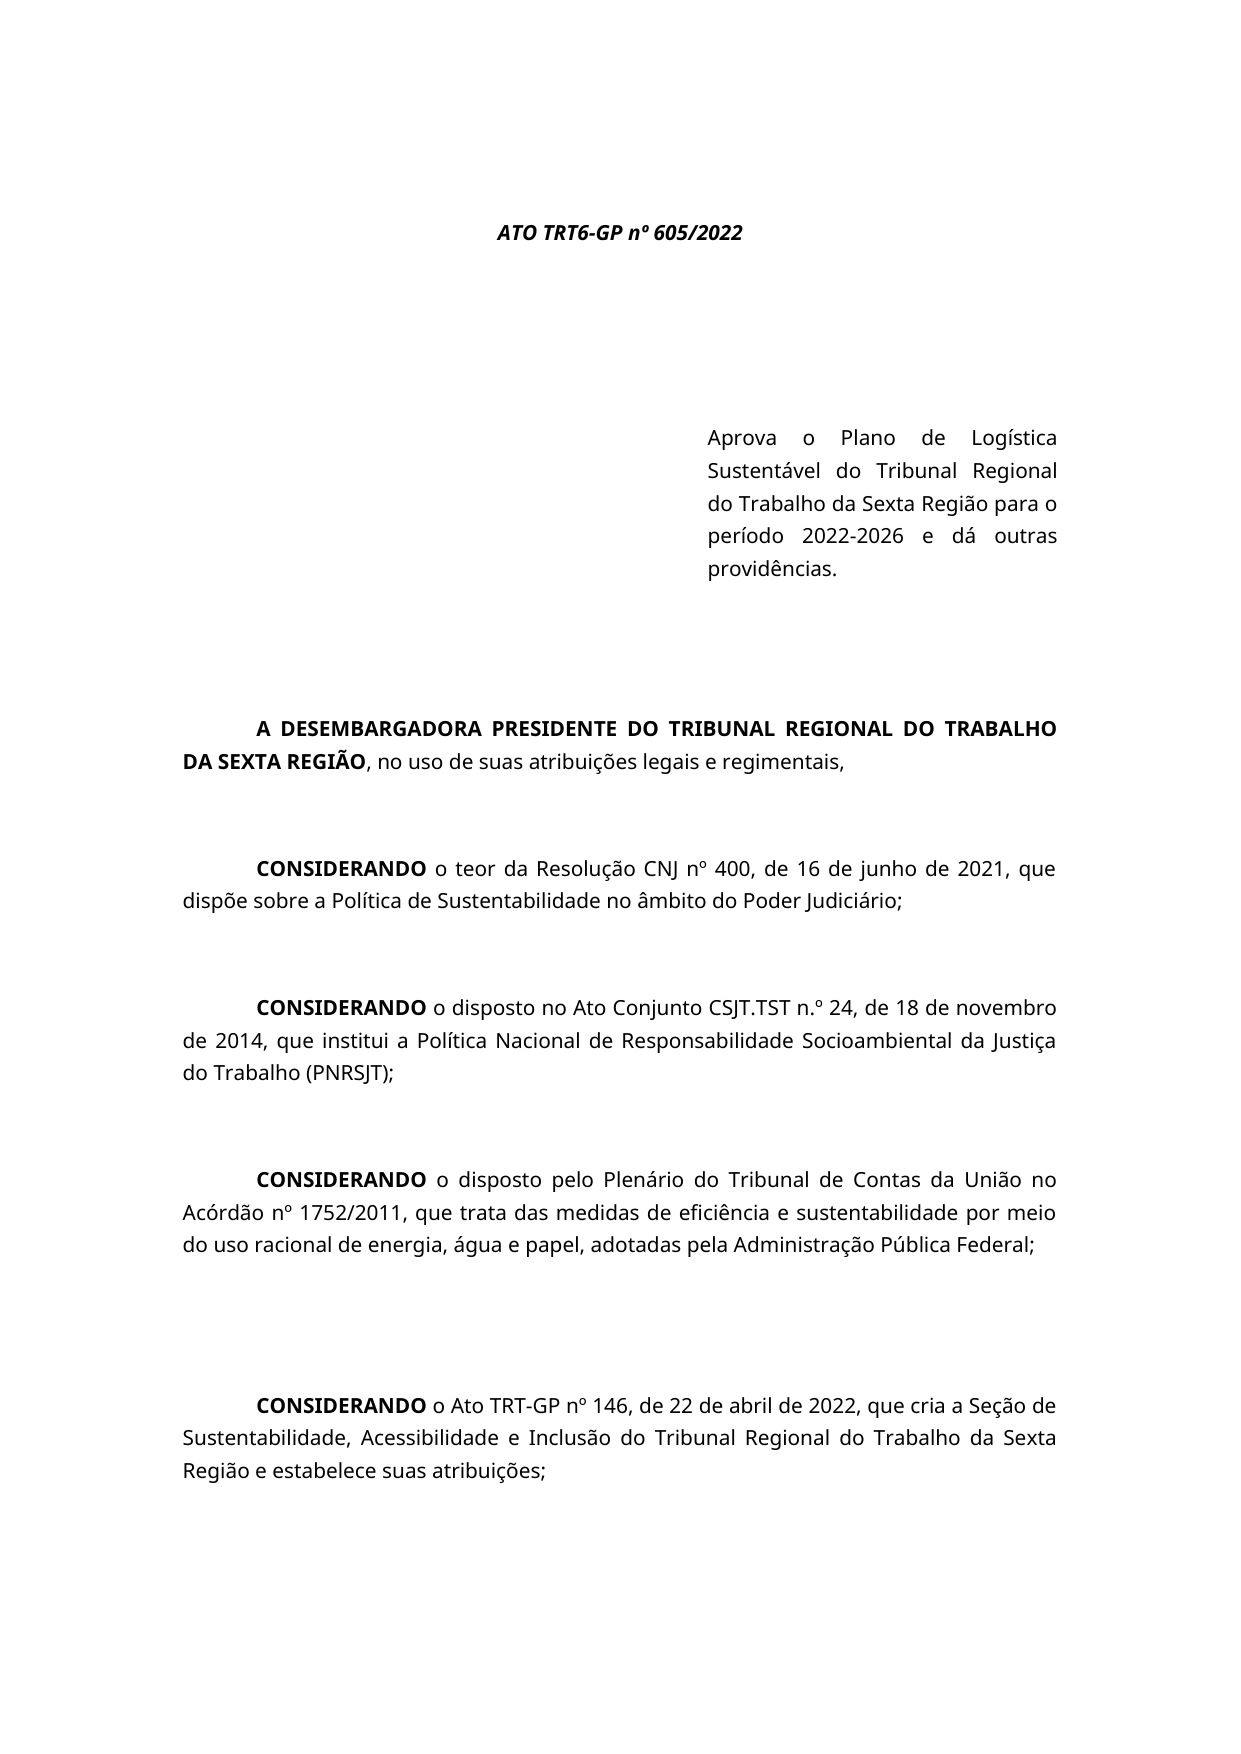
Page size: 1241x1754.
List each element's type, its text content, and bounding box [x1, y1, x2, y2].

text A DESEMBARGADORA PRESIDENTE DO TRIBUNAL REGIONAL DO TRABALHO DA SEXTA REGIÃO, no uso de suas atribuições legais e regimentais, [182, 714, 1058, 775]
text CONSIDERANDO o Ato TRT-GP nº 146, de 22 de abril de 2022, que cria a Seção de Sustentabilidade, Acessibilidade e Inclusão do Tribunal Regional do Trabalho da Sexta Região e estabelece suas atribuições; [182, 1391, 1058, 1484]
text CONSIDERANDO o disposto no Ato Conjunto CSJT.TST n.º 24, de 18 de novembro de 2014, que institui a Política Nacional de Responsabilidade Socioambiental da Justiça do Trabalho (PNRSJT); [182, 993, 1058, 1087]
text CONSIDERANDO o disposto pelo Plenário do Tribunal de Contas da União no Acórdão nº 1752/2011, que trata das medidas de eficiência e sustentabilidade por meio do uso racional de energia, água e papel, adotadas pela Administração Pública Federal; [182, 1165, 1058, 1259]
text Aprova o Plano de Logística Sustentável do Tribunal Regional do Trabalho da Sexta Região para o período 2022-2026 e dá outras providências. [707, 423, 1058, 582]
text ATO TRT6-GP nº 605/2022 [182, 218, 1058, 247]
text CONSIDERANDO o teor da Resolução CNJ nº 400, de 16 de junho de 2021, que dispõe sobre a Política de Sustentabilidade no âmbito do Poder Judiciário; [182, 854, 1058, 915]
